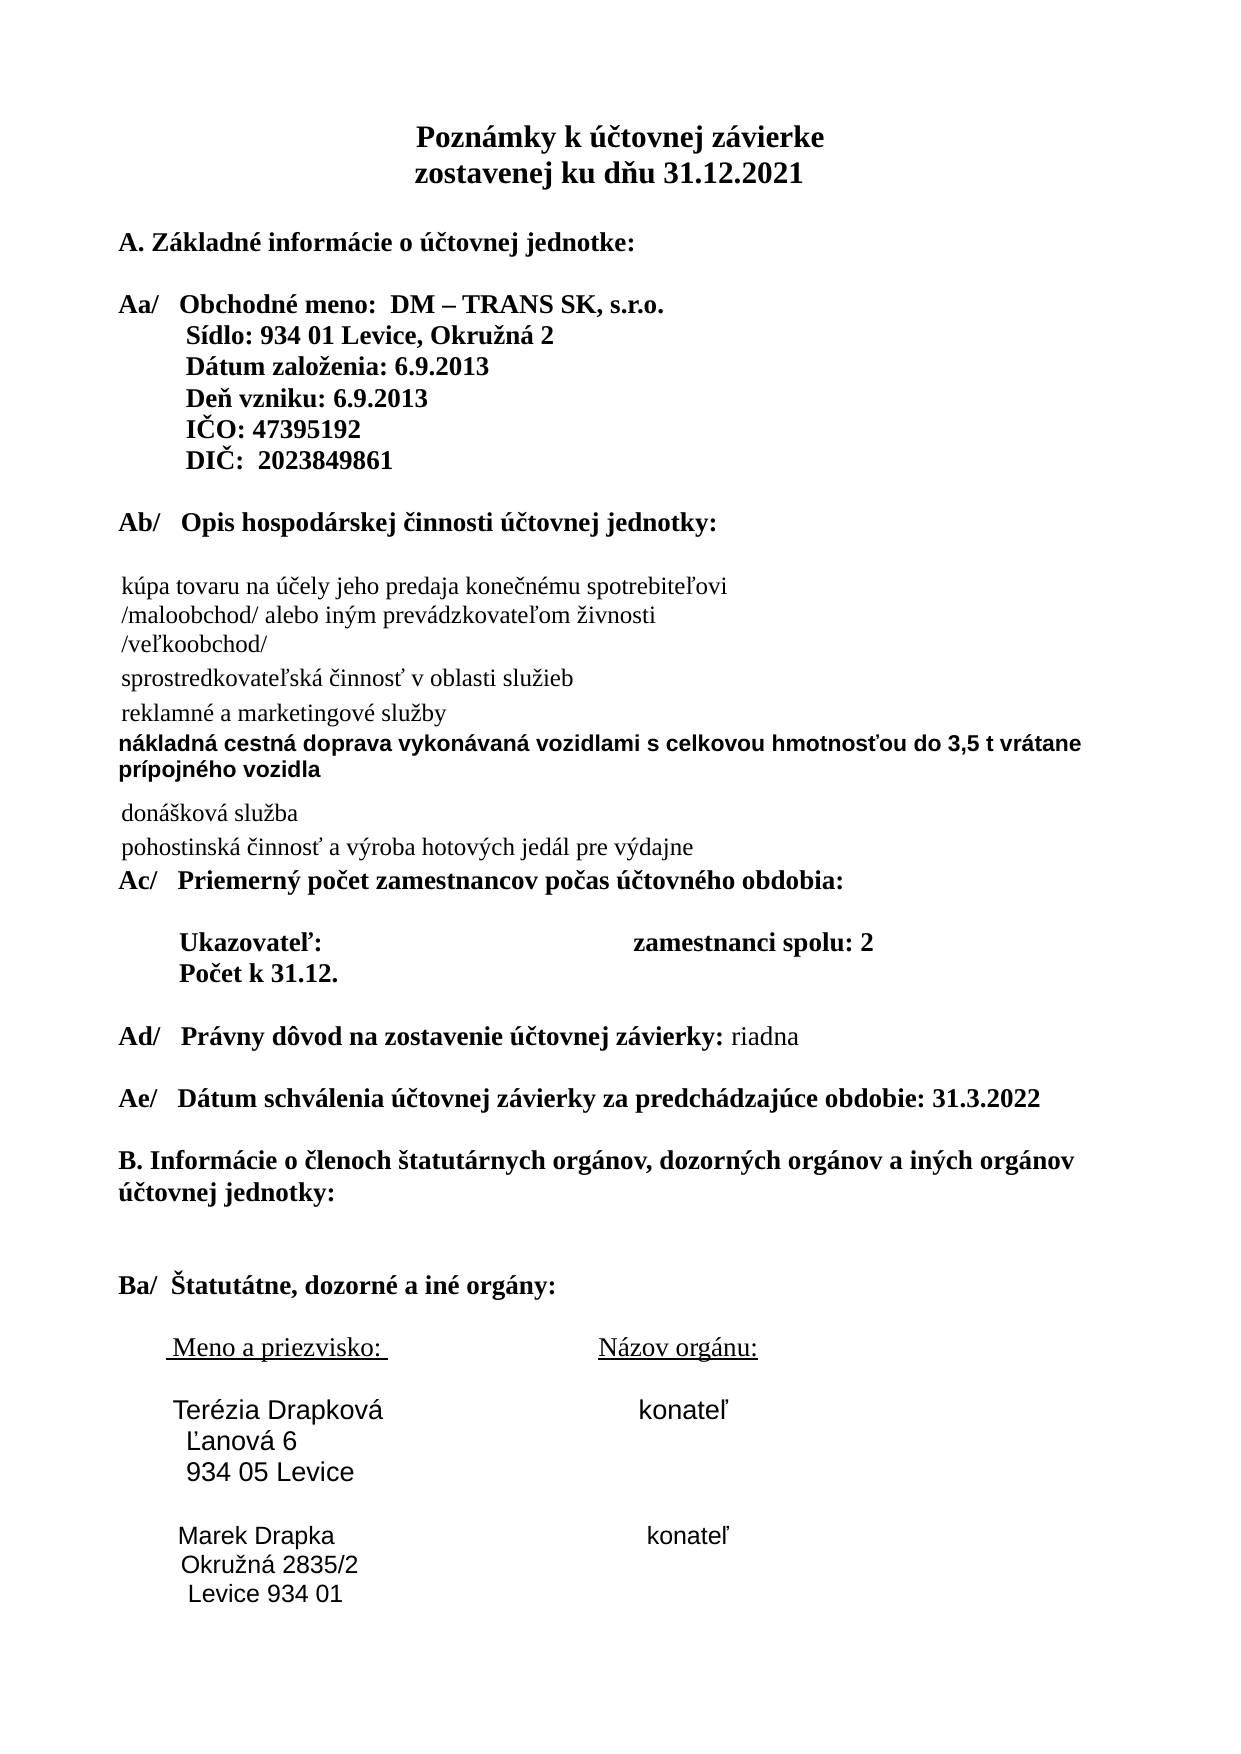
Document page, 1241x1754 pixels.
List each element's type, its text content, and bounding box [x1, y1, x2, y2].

text IČO: 47395192 [118, 413, 1122, 444]
text Marek Drapka konateľ [118, 1519, 1122, 1550]
table_header pohostinská činnosť a výroba hotových jedál pre výdajne [118, 830, 1122, 864]
table_header [791, 695, 1122, 730]
text Sídlo: 934 01 Levice, Okružná 2 [118, 319, 1122, 351]
text Poznámky k účtovnej závierke [118, 118, 1122, 154]
text Ba/ Štatutátne, dozorné a iné orgány: [118, 1269, 1122, 1300]
text Ab/ Opis hospodárskej činnosti účtovnej jednotky: [118, 506, 1122, 537]
text Ad/ Právny dôvod na zostavenie účtovnej závierky: riadna [118, 1020, 1122, 1051]
text nákladná cestná doprava vykonávaná vozidlami s celkovou hmotnosťou do 3,5 t vrátane prípojného vozidla [118, 730, 1122, 782]
table_header [791, 795, 1122, 829]
text Deň vzniku: 6.9.2013 [118, 382, 1122, 413]
text B. Informácie o členoch štatutárnych orgánov, dozorných orgánov a iných orgánov účtovnej jednotky: [118, 1144, 1122, 1207]
table_header reklamné a marketingové služby [118, 695, 791, 730]
text zostavenej ku dňu 31.12.2021 [118, 154, 1122, 190]
text Ukazovateľ: zamestnanci spolu: 2 [118, 926, 1122, 958]
text Terézia Drapková konateľ [118, 1394, 1122, 1425]
table_header [791, 569, 1122, 661]
text Ac/ Priemerný počet zamestnancov počas účtovného obdobia: [118, 864, 1122, 895]
text Meno a priezvisko: Názov orgánu: [118, 1331, 1122, 1362]
text 934 05 Levice [118, 1456, 1122, 1487]
text Ae/ Dátum schválenia účtovnej závierky za predchádzajúce obdobie: 31.3.2022 [118, 1082, 1122, 1113]
table_header [791, 661, 1122, 695]
text Dátum založenia: 6.9.2013 [118, 351, 1122, 382]
text A. Základné informácie o účtovnej jednotke: [118, 226, 1122, 257]
table_header sprostredkovateľská činnosť v oblasti služieb [118, 661, 791, 695]
table_header donášková služba [118, 795, 791, 829]
text Počet k 31.12. [118, 958, 1122, 989]
text Okružná 2835/2 Levice 934 01 [118, 1550, 1122, 1607]
text Ľanová 6 [118, 1425, 1122, 1456]
text Aa/ Obchodné meno: DM – TRANS SK, s.r.o. [118, 288, 1122, 319]
text DIČ: 2023849861 [118, 444, 1122, 475]
table_header kúpa tovaru na účely jeho predaja konečnému spotrebiteľovi /maloobchod/ alebo iným prevádzkovateľom živnosti /veľkoobchod/ [118, 569, 791, 661]
